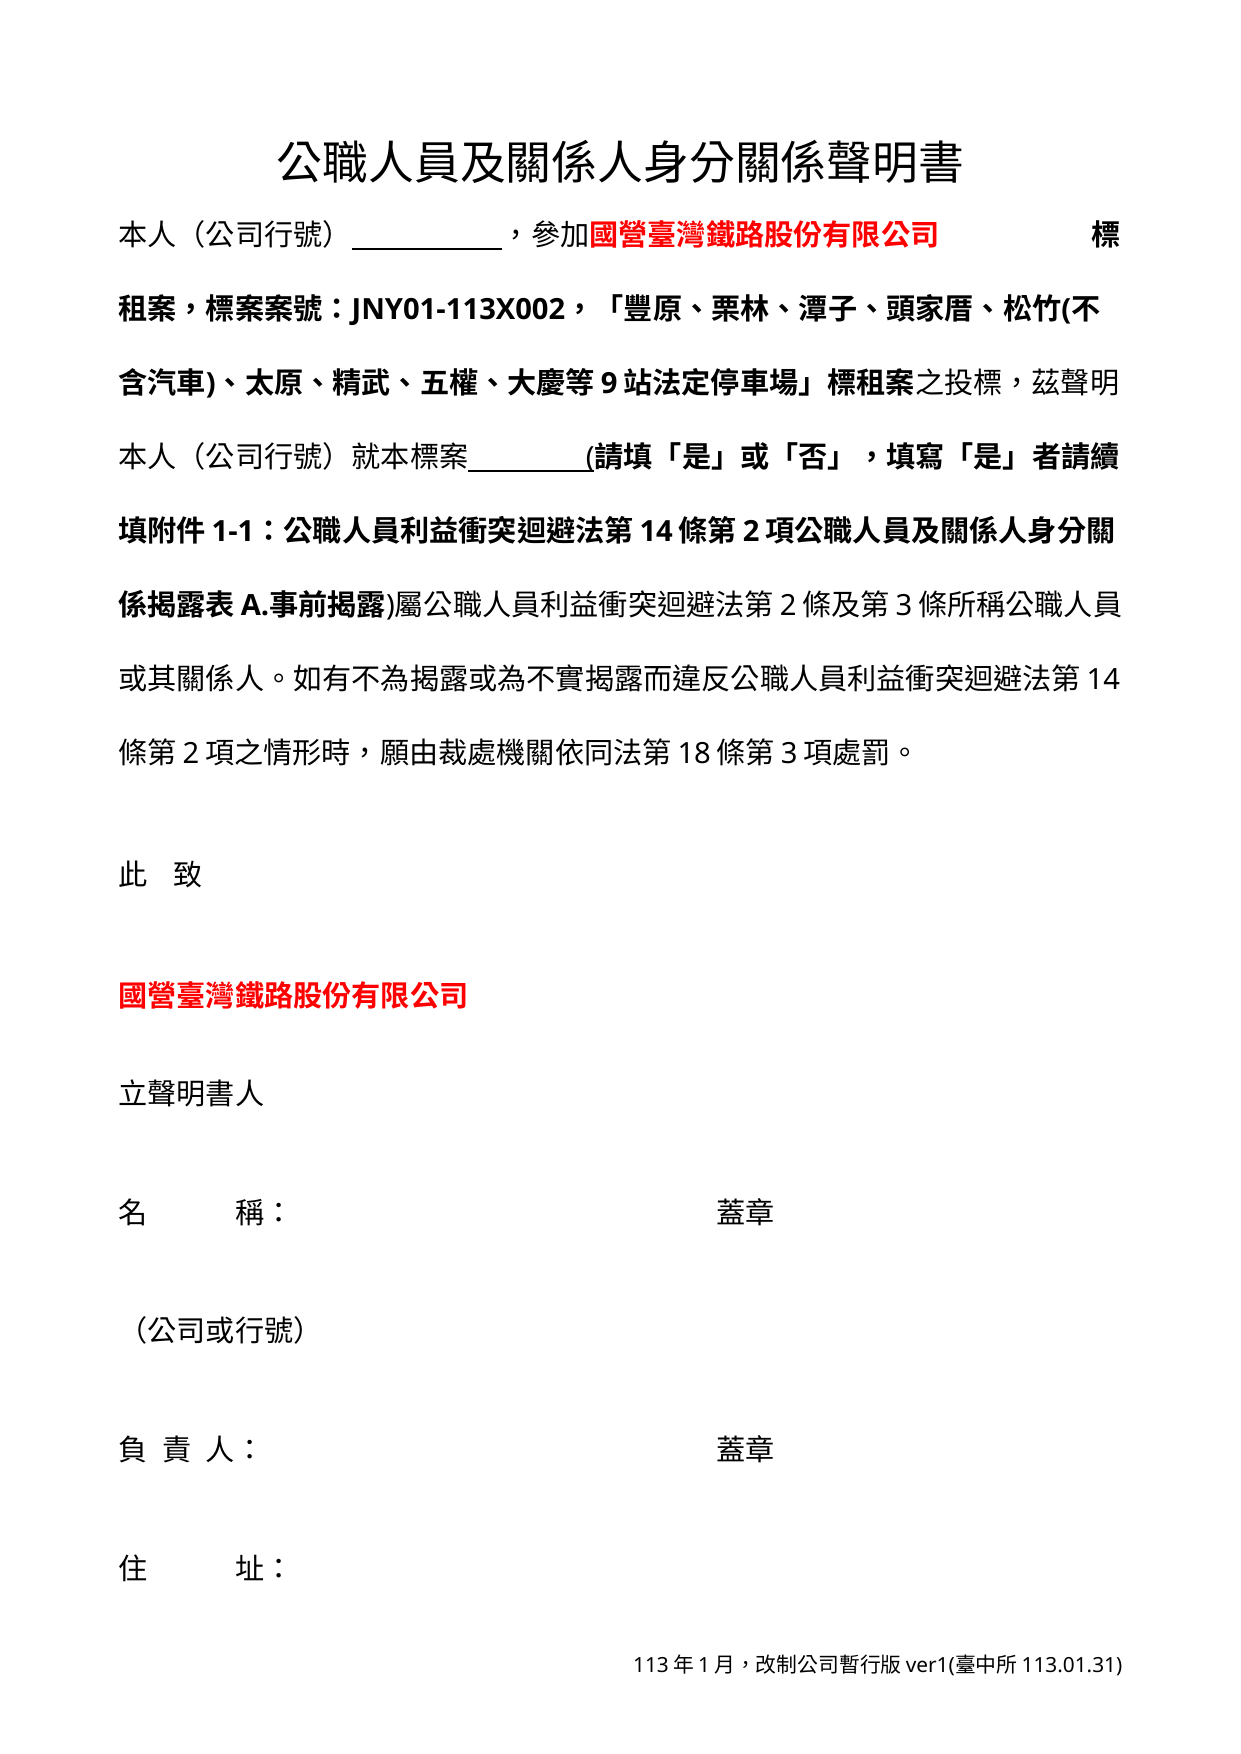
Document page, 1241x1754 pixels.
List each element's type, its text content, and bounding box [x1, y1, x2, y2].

text 本人（公司行號） ，參加國營臺灣鐵路股份有限公司 標租案，標案案號：JNY01-113X002，「豐原、栗林、潭子、頭家厝、松竹(不含汽車)、太原、精武、五權、大慶等9站法定停車場」標租案之投標，茲聲明本人（公司行號）就本標案 (請填「是」或「否」，填寫「是」者請續填附件1-1：公職人員利益衝突迴避法第14條第2項公職人員及關係人身分關係揭露表A.事前揭露)屬公職人員利益衝突迴避法第2條及第3條所稱公職人員或其關係人。如有不為揭露或為不實揭露而違反公職人員利益衝突迴避法第14條第2項之情形時，願由裁處機關依同法第18條第3項處罰。 [118, 196, 1128, 788]
text 負 責 人： 蓋章 [118, 1411, 1122, 1485]
text （公司或行號） [118, 1292, 1122, 1366]
text 名 稱： 蓋章 [118, 1173, 1122, 1247]
text 國營臺灣鐵路股份有限公司 [118, 957, 1122, 1031]
text 住 址： [118, 1530, 1122, 1604]
text 公職人員及關係人身分關係聲明書 [118, 122, 1122, 196]
text 立聲明書人 [118, 1054, 1122, 1128]
text 此 致 [118, 835, 1122, 909]
